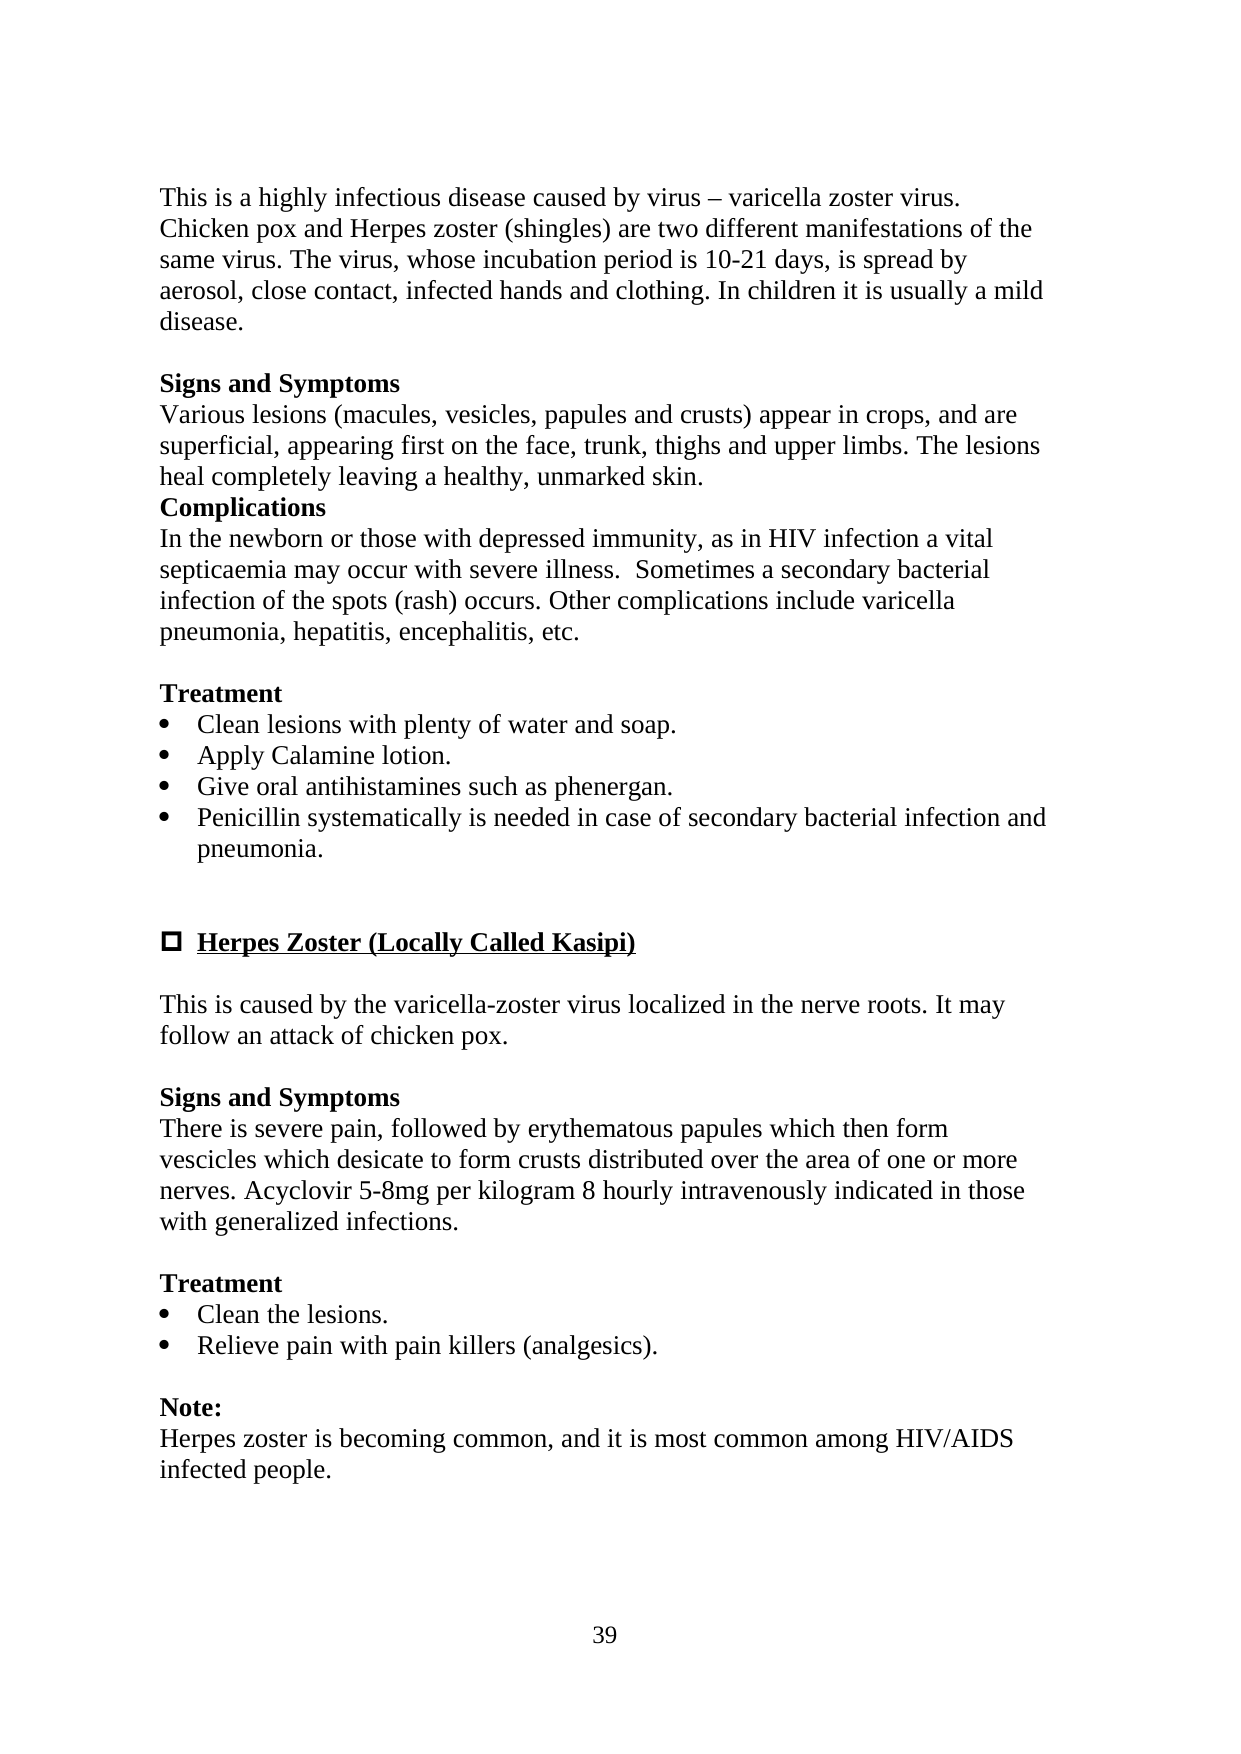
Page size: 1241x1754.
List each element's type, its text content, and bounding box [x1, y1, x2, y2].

list Relieve pain with pain killers (analgesics). [159, 1329, 1049, 1361]
text There is severe pain, followed by erythematous papules which then form vescicles which desicate to form crusts distributed over the area of one or more nerves. Acyclovir 5-8mg per kilogram 8 hourly intravenously indicated in those with generalized infections. [159, 1112, 1049, 1236]
text Complications [159, 491, 1049, 522]
list Clean lesions with plenty of water and soap. [159, 709, 1049, 740]
text Signs and Symptoms [159, 367, 1049, 398]
list Apply Calamine lotion. [159, 740, 1049, 771]
text This is caused by the varicella-zoster virus localized in the nerve roots. It may follow an attack of chicken pox. [159, 988, 1049, 1050]
text This is a highly infectious disease caused by virus – varicella zoster virus. Chicken pox and Herpes zoster (shingles) are two different manifestations of the same virus. The virus, whose incubation period is 10-21 days, is spread by aerosol, close contact, infected hands and clothing. In children it is usually a mild disease. [159, 181, 1049, 336]
list Herpes Zoster (Locally Called Kasipi) [159, 926, 1049, 957]
list Give oral antihistamines such as phenergan. [159, 771, 1049, 802]
text Treatment [159, 678, 1049, 709]
list Penicillin systematically is needed in case of secondary bacterial infection and pneumonia. [159, 802, 1049, 864]
text In the newborn or those with depressed immunity, as in HIV infection a vital septicaemia may occur with severe illness. Sometimes a secondary bacterial infection of the spots (rash) occurs. Other complications include varicella pneumonia, hepatitis, encephalitis, etc. [159, 522, 1049, 647]
text Treatment [159, 1267, 1049, 1298]
text Note: [159, 1392, 1049, 1423]
list Clean the lesions. [159, 1298, 1049, 1329]
text Various lesions (macules, vesicles, papules and crusts) appear in crops, and are superficial, appearing first on the face, trunk, thighs and upper limbs. The lesions heal completely leaving a healthy, unmarked skin. [159, 398, 1049, 491]
text Signs and Symptoms [159, 1081, 1049, 1112]
text Herpes zoster is becoming common, and it is most common among HIV/AIDS infected people. [159, 1423, 1049, 1485]
